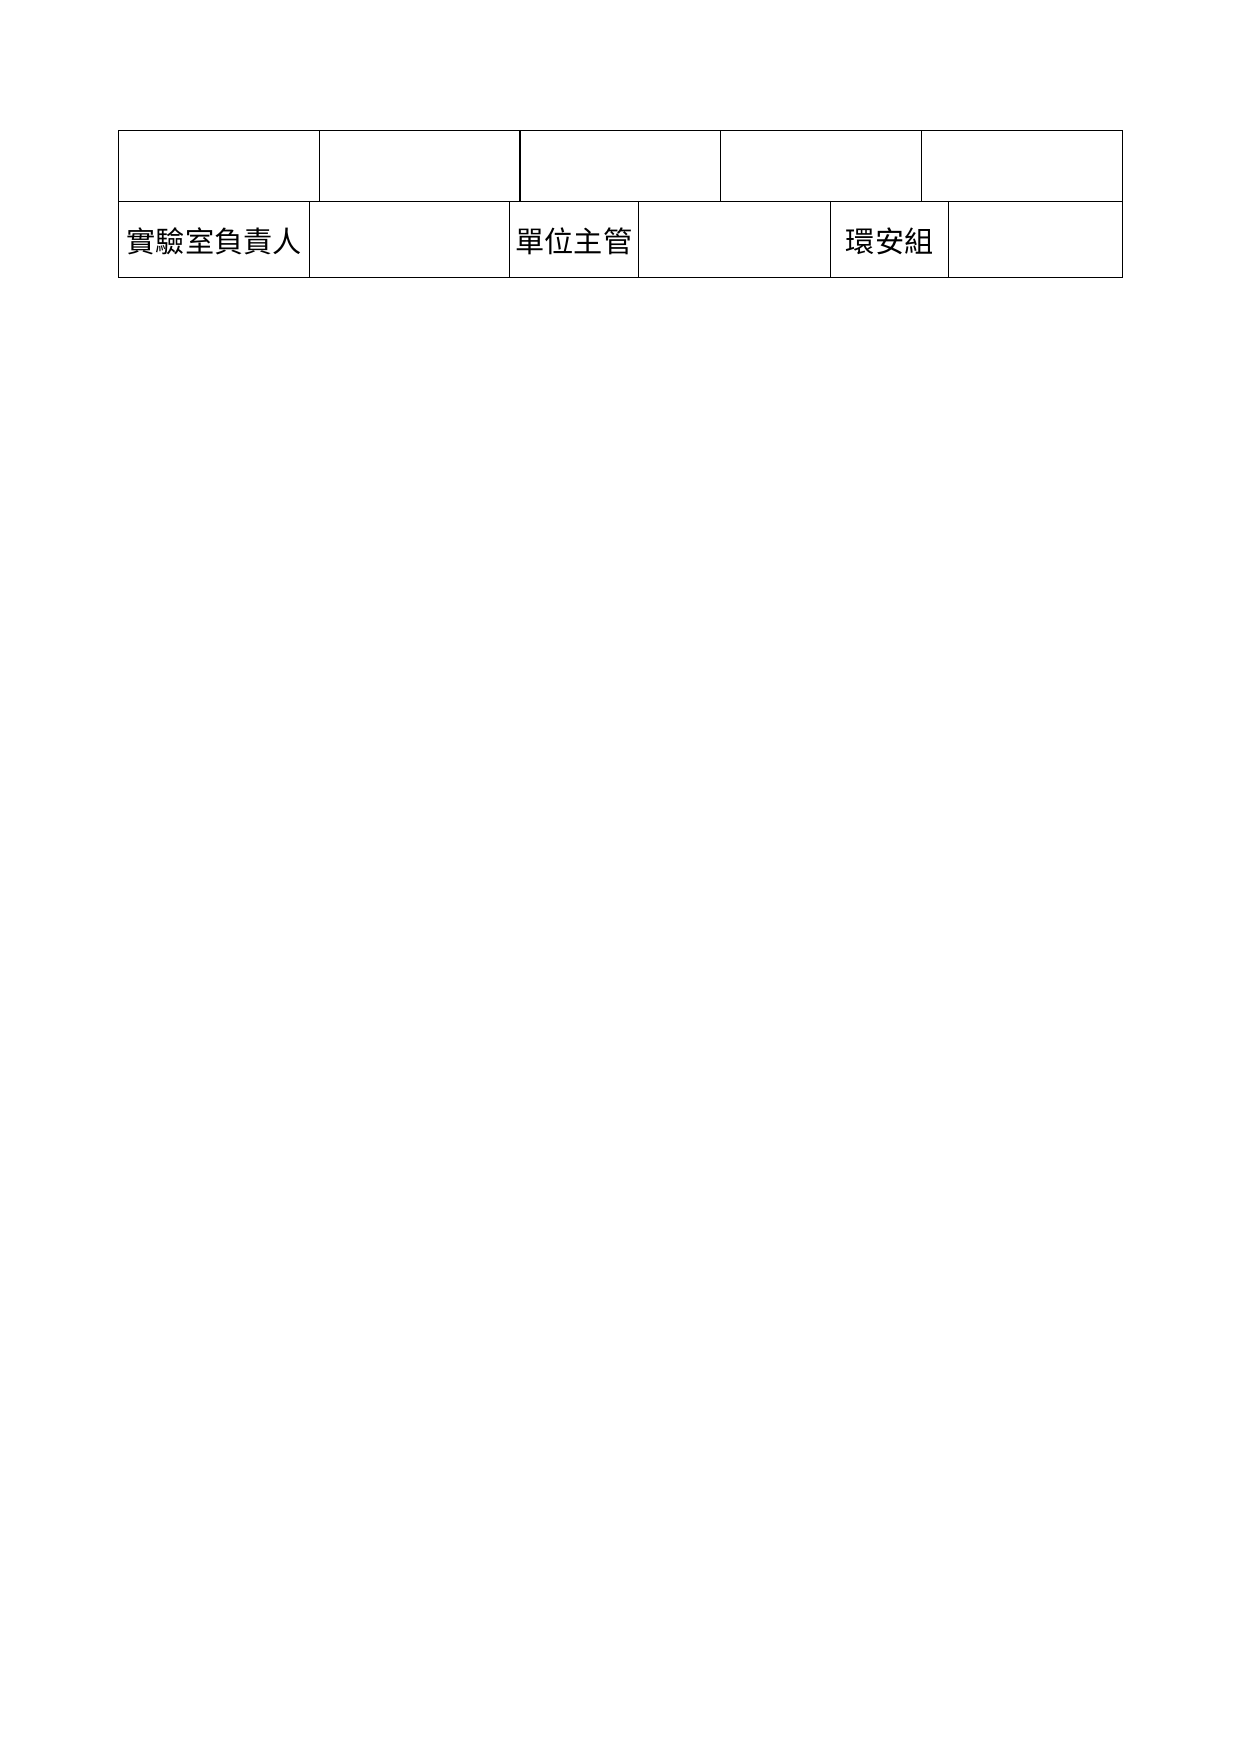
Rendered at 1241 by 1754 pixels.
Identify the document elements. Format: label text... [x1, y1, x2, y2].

table_cell [310, 202, 509, 277]
table_cell 環安組 [831, 202, 948, 277]
table_cell [119, 131, 319, 201]
table_cell 實驗室負責人 [119, 202, 309, 277]
table_cell [521, 131, 720, 201]
table_cell [949, 202, 1122, 277]
table_cell [320, 131, 519, 201]
table_cell 單位主管 [510, 202, 638, 277]
table_cell [922, 131, 1122, 201]
table_cell [639, 202, 830, 277]
table_cell [721, 131, 921, 201]
